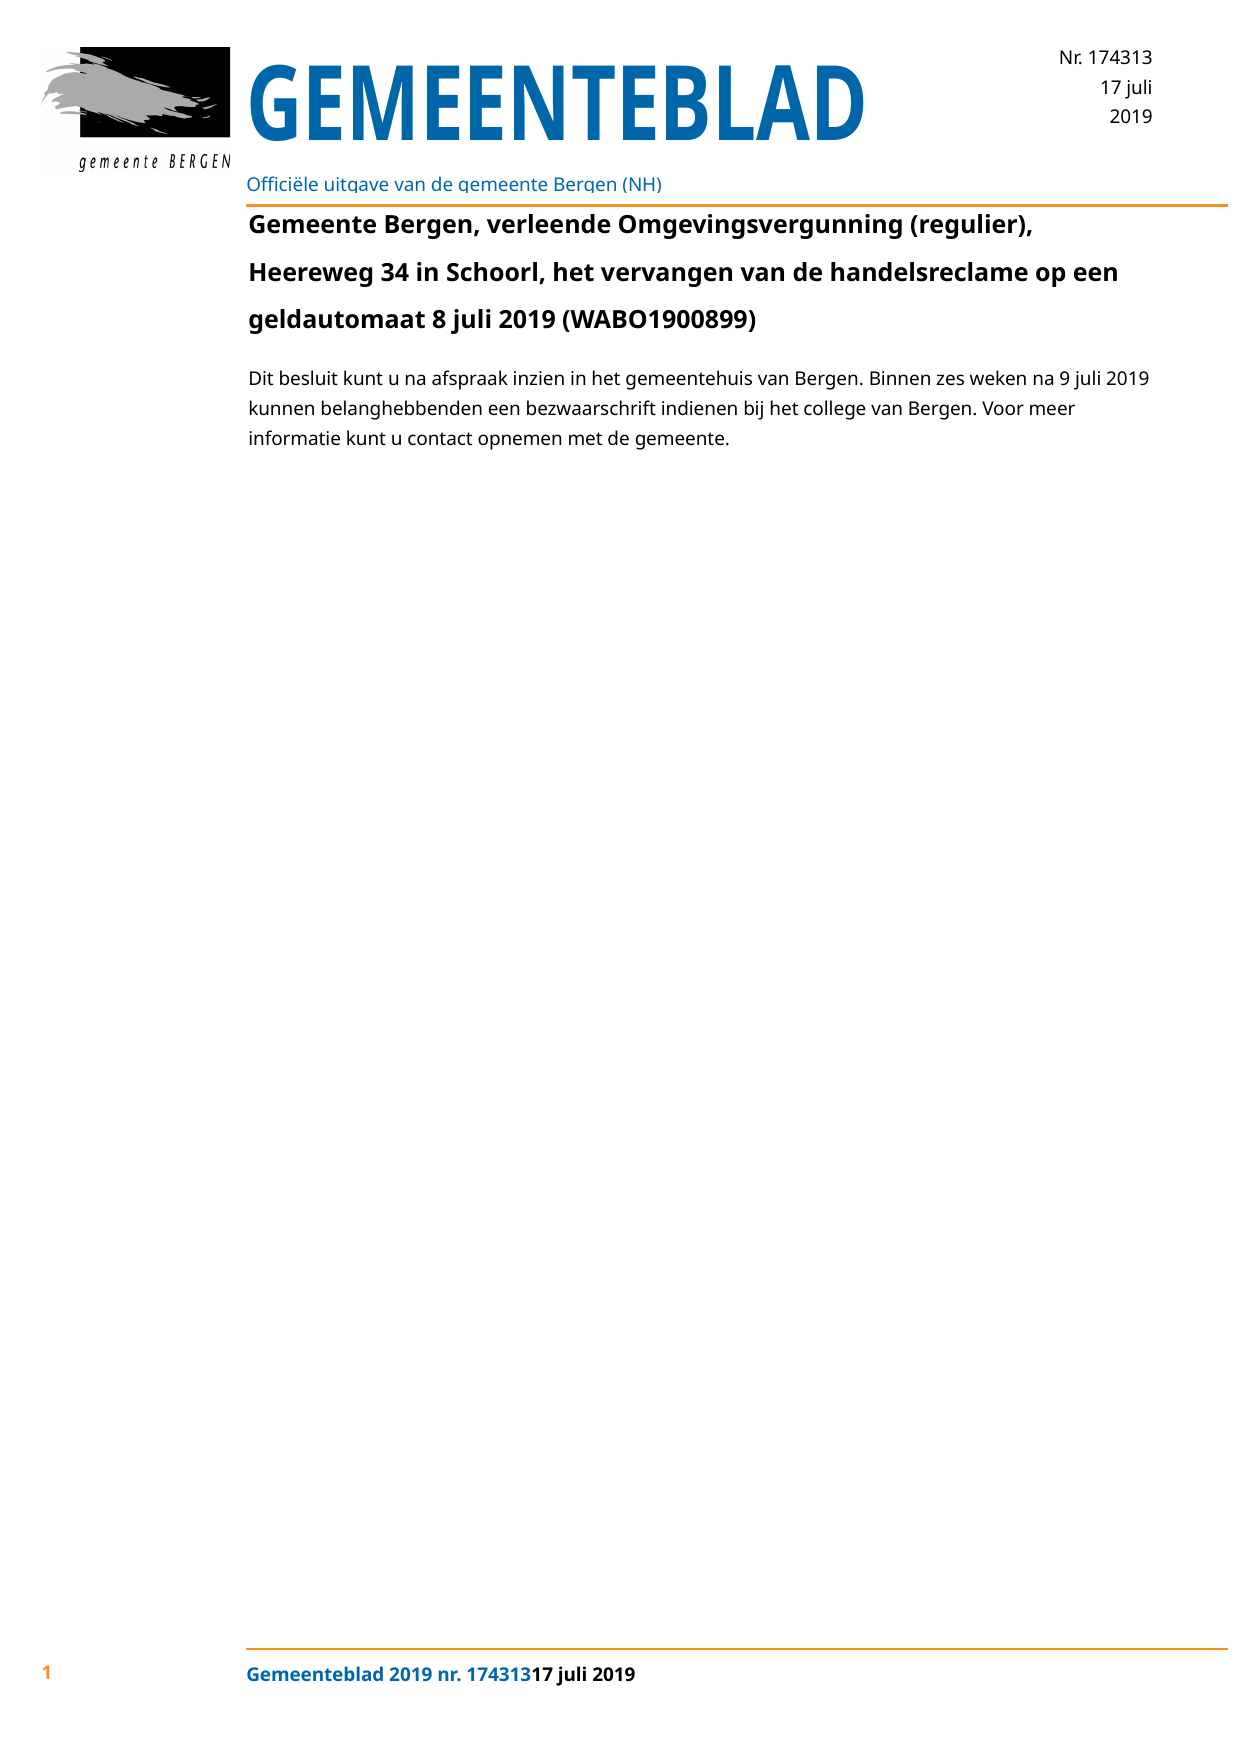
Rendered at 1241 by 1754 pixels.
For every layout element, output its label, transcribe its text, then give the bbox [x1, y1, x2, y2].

picture [41, 47, 231, 172]
text Dit besluit kunt u na afspraak inzien in het gemeentehuis van Bergen. Binnen zes weken na 9 juli 2019 kunnen belanghebbenden een bezwaarschrift indienen bij het college van Bergen. Voor meer informatie kunt u contact opnemen met de gemeente. [248, 366, 1152, 450]
text Gemeente Bergen, verleende Omgevingsvergunning (regulier), Heereweg 34 in Schoorl, het vervangen van de handelsreclame op een geldautomaat 8 juli 2019 (WABO1900899) [248, 207, 1152, 336]
